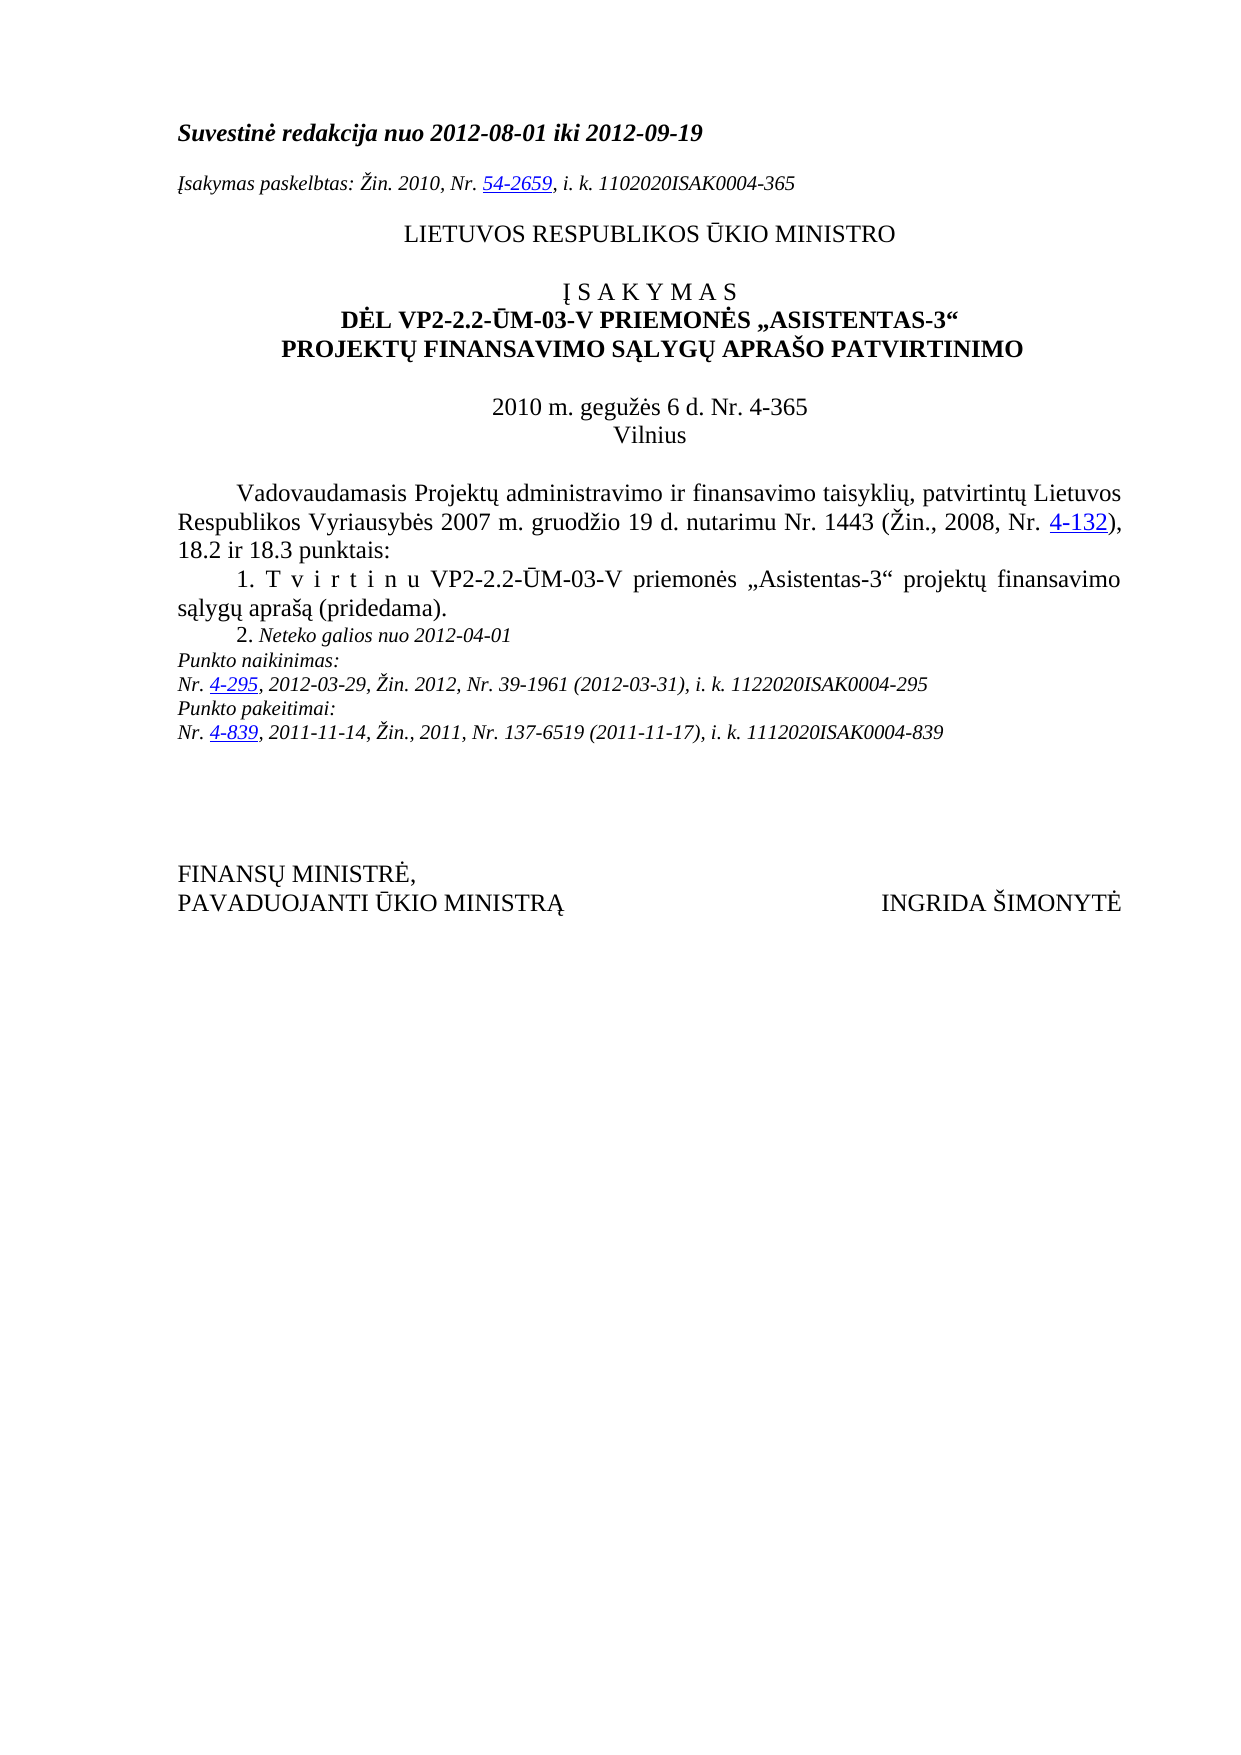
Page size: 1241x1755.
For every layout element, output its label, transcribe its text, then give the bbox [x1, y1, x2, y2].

text Vilnius [177, 420, 1122, 449]
text 1. T v i r t i n u VP2-2.2-ŪM-03-V priemonės „Asistentas-3“ projektų finansavimo sąlygų aprašą (pridedama). [177, 564, 1122, 622]
text Vadovaudamasis Projektų administravimo ir finansavimo taisyklių, patvirtintų Lietuvos Respublikos Vyriausybės 2007 m. gruodžio 19 d. nutarimu Nr. 1443 (Žin., 2008, Nr. 4-132), 18.2 ir 18.3 punktais: [177, 478, 1122, 564]
text DĖL VP2-2.2-ŪM-03-V PRIEMONĖS „ASISTENTAS-3“ [177, 305, 1122, 334]
text PROJEKTŲ FINANSAVIMO SĄLYGŲ APRAŠO PATVIRTINIMO [177, 334, 1122, 363]
text Punkto naikinimas: [177, 648, 1122, 672]
text pavaduojanti ūkio ministrą Ingrida Šimonytė [177, 888, 1122, 917]
text 2. Neteko galios nuo 2012-04-01 [177, 622, 1122, 648]
text 2010 m. gegužės 6 d. Nr. 4-365 [177, 392, 1122, 420]
text Suvestinė redakcija nuo 2012-08-01 iki 2012-09-19 [177, 118, 1122, 147]
text Finansų ministrė, [177, 859, 1122, 888]
text Į S A K Y M A S [177, 277, 1122, 305]
text Punkto pakeitimai: [177, 696, 1122, 720]
text Nr. 4-839, 2011-11-14, Žin., 2011, Nr. 137-6519 (2011-11-17), i. k. 1112020ISAK0004-839 [177, 720, 1122, 744]
text LIETUVOS RESPUBLIKOS ŪKIO MINISTRO [177, 219, 1122, 248]
text Įsakymas paskelbtas: Žin. 2010, Nr. 54-2659, i. k. 1102020ISAK0004-365 [177, 171, 1122, 195]
text Nr. 4-295, 2012-03-29, Žin. 2012, Nr. 39-1961 (2012-03-31), i. k. 1122020ISAK0004-295 [177, 672, 1122, 696]
